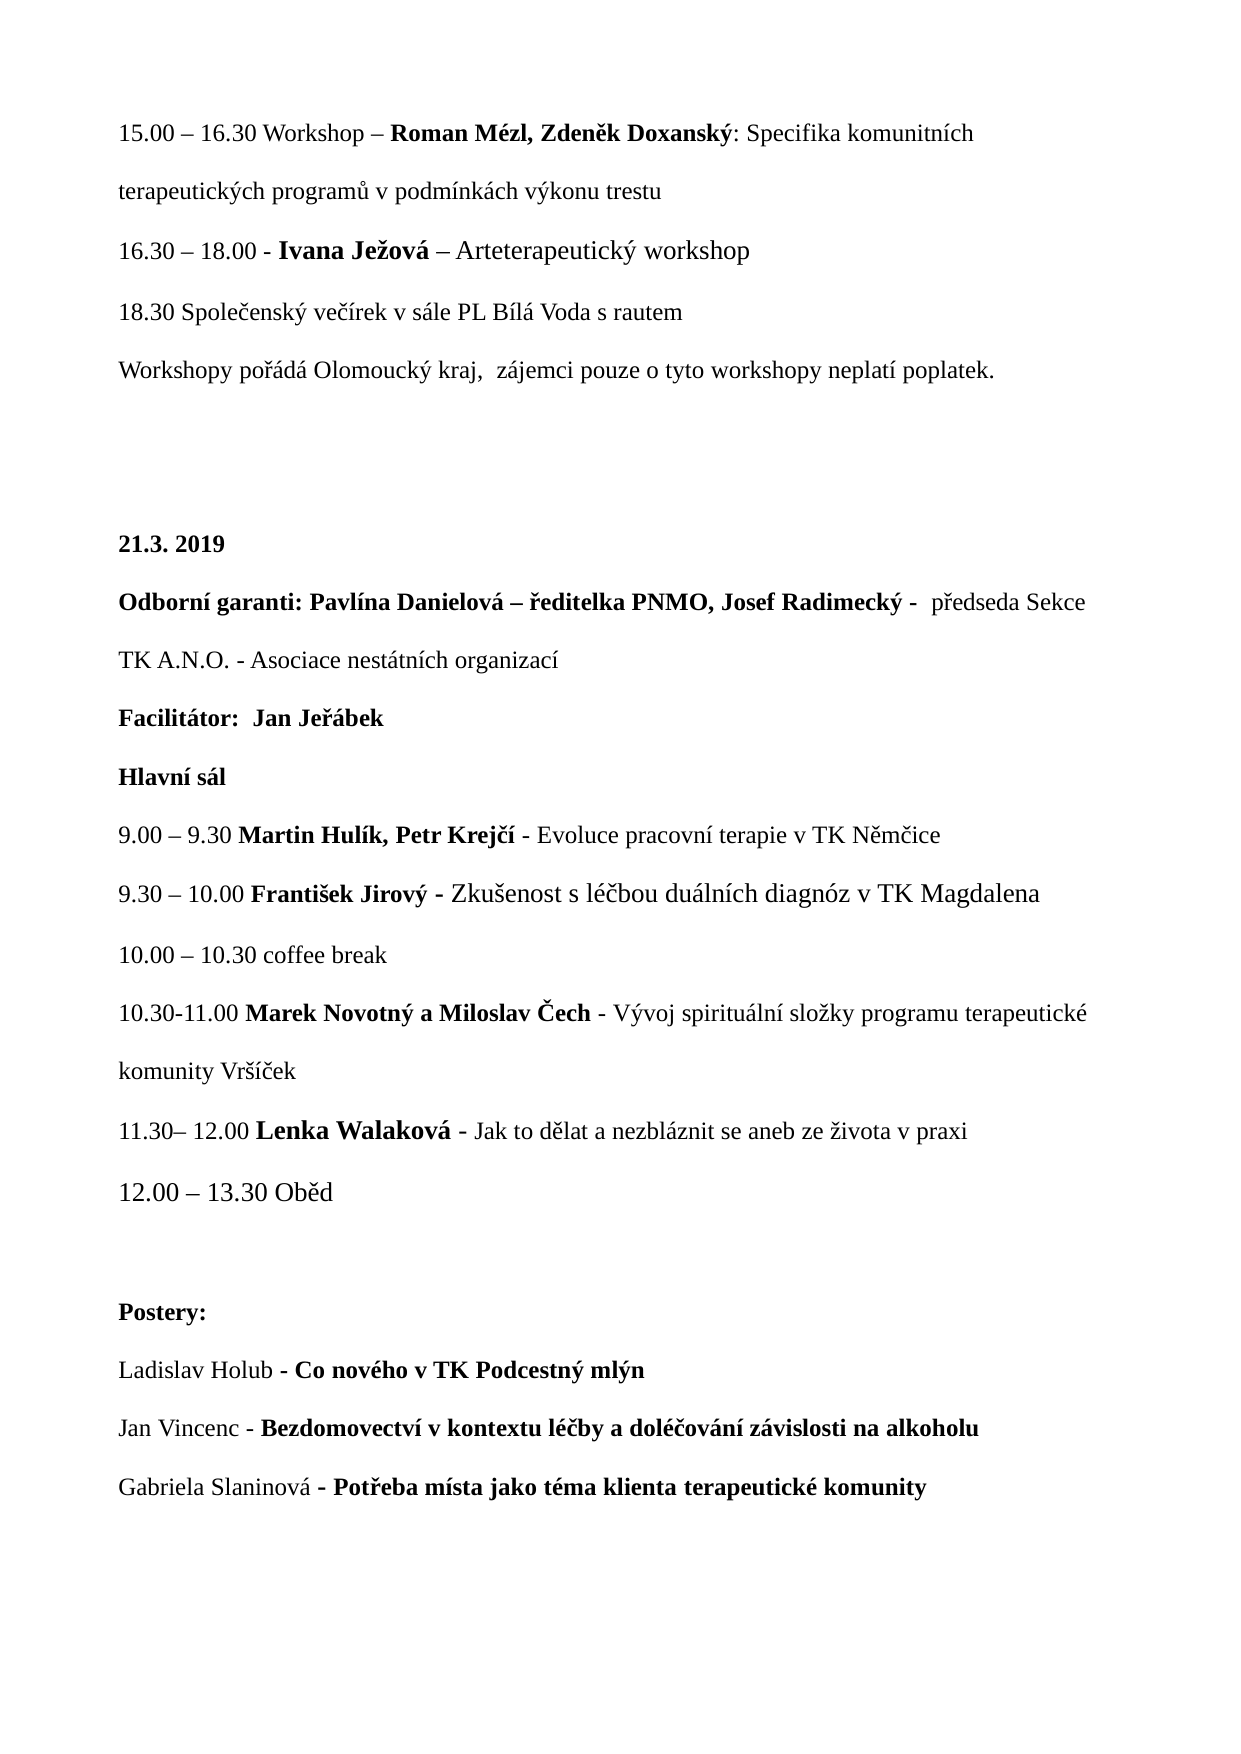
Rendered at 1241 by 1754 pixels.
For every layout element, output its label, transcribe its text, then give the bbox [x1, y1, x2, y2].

text 15.00 – 16.30 Workshop – Roman Mézl, Zdeněk Doxanský: Specifika komunitních terapeutických programů v podmínkách výkonu trestu [118, 118, 1122, 205]
text 9.30 – 10.00 František Jirový - Zkušenost s léčbou duálních diagnóz v TK Magdalena [118, 878, 1122, 909]
text Postery: [118, 1296, 1122, 1326]
text 16.30 – 18.00 - Ivana Ježová – Arteterapeutický workshop [118, 234, 1122, 265]
text Ladislav Holub - Co nového v TK Podcestný mlýn [118, 1354, 1122, 1384]
text 18.30 Společenský večírek v sále PL Bílá Voda s rautem [118, 296, 1122, 326]
text 12.00 – 13.30 Oběd [118, 1176, 1122, 1207]
text Jan Vincenc - Bezdomovectví v kontextu léčby a doléčování závislosti na alkoholu [118, 1413, 1122, 1442]
text Hlavní sál [118, 761, 1122, 791]
text Gabriela Slaninová - Potřeba místa jako téma klienta terapeutické komunity [118, 1471, 1122, 1502]
text Odborní garanti: Pavlína Danielová – ředitelka PNMO, Josef Radimecký - předseda Sekce TK A.N.O. - Asociace nestátních organizací [118, 587, 1122, 674]
text 11.30– 12.00 Lenka Walaková - Jak to dělat a nezbláznit se aneb ze života v praxi [118, 1114, 1122, 1145]
text 9.00 – 9.30 Martin Hulík, Petr Krejčí - Evoluce pracovní terapie v TK Němčice [118, 819, 1122, 849]
text 10.30-11.00 Marek Novotný a Miloslav Čech - Vývoj spirituální složky programu terapeutické komunity Vršíček [118, 998, 1122, 1085]
text Workshopy pořádá Olomoucký kraj, zájemci pouze o tyto workshopy neplatí poplatek. [118, 354, 1122, 384]
text 10.00 – 10.30 coffee break [118, 940, 1122, 969]
text 21.3. 2019 [118, 529, 1122, 558]
text Facilitátor: Jan Jeřábek [118, 703, 1122, 732]
